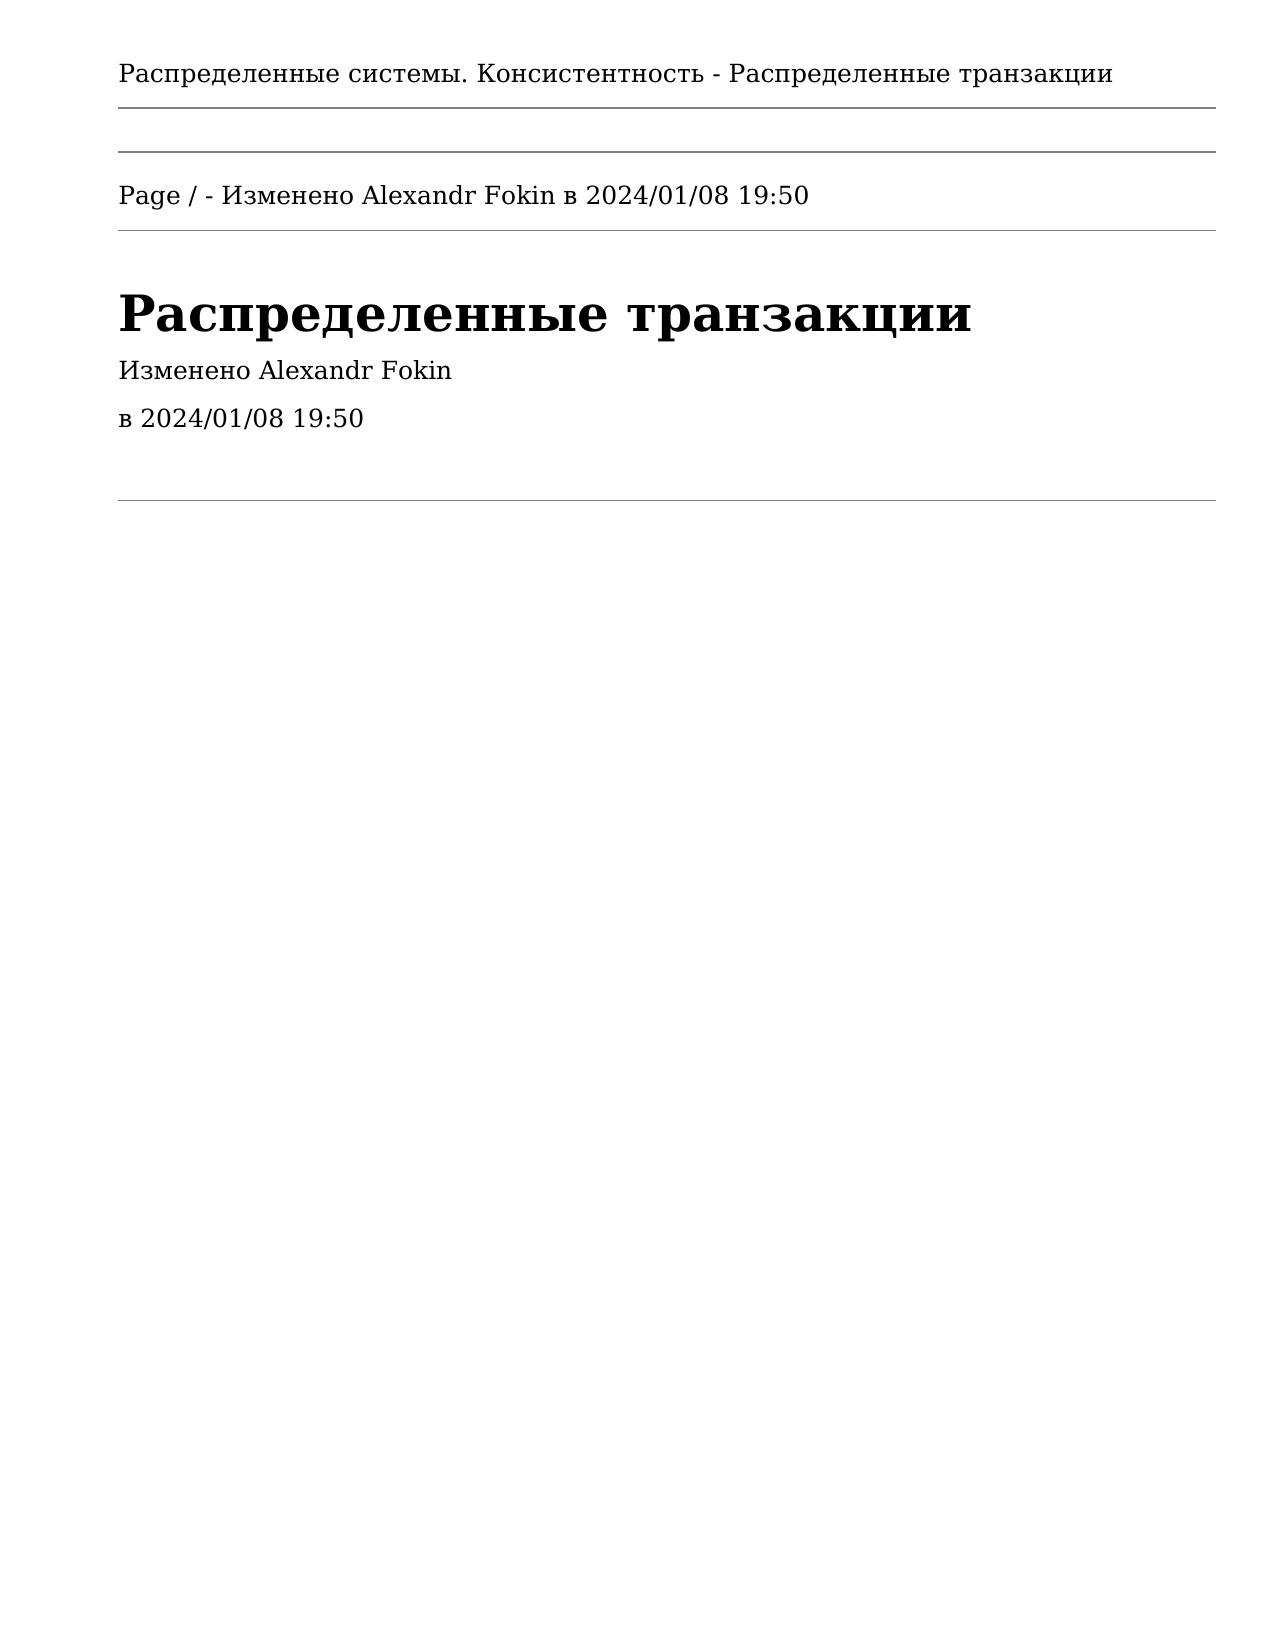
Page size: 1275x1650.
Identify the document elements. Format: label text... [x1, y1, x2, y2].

text в 2024/01/08 19:50 [118, 404, 1216, 433]
text Распределенные системы. Консистентность - Распределенные транзакции [118, 59, 1216, 88]
subtitle Распределенные транзакции [118, 284, 1216, 343]
text Изменено Alexandr Fokin [118, 356, 1216, 385]
text Page / - Изменено Alexandr Fokin в 2024/01/08 19:50 [118, 182, 1216, 211]
